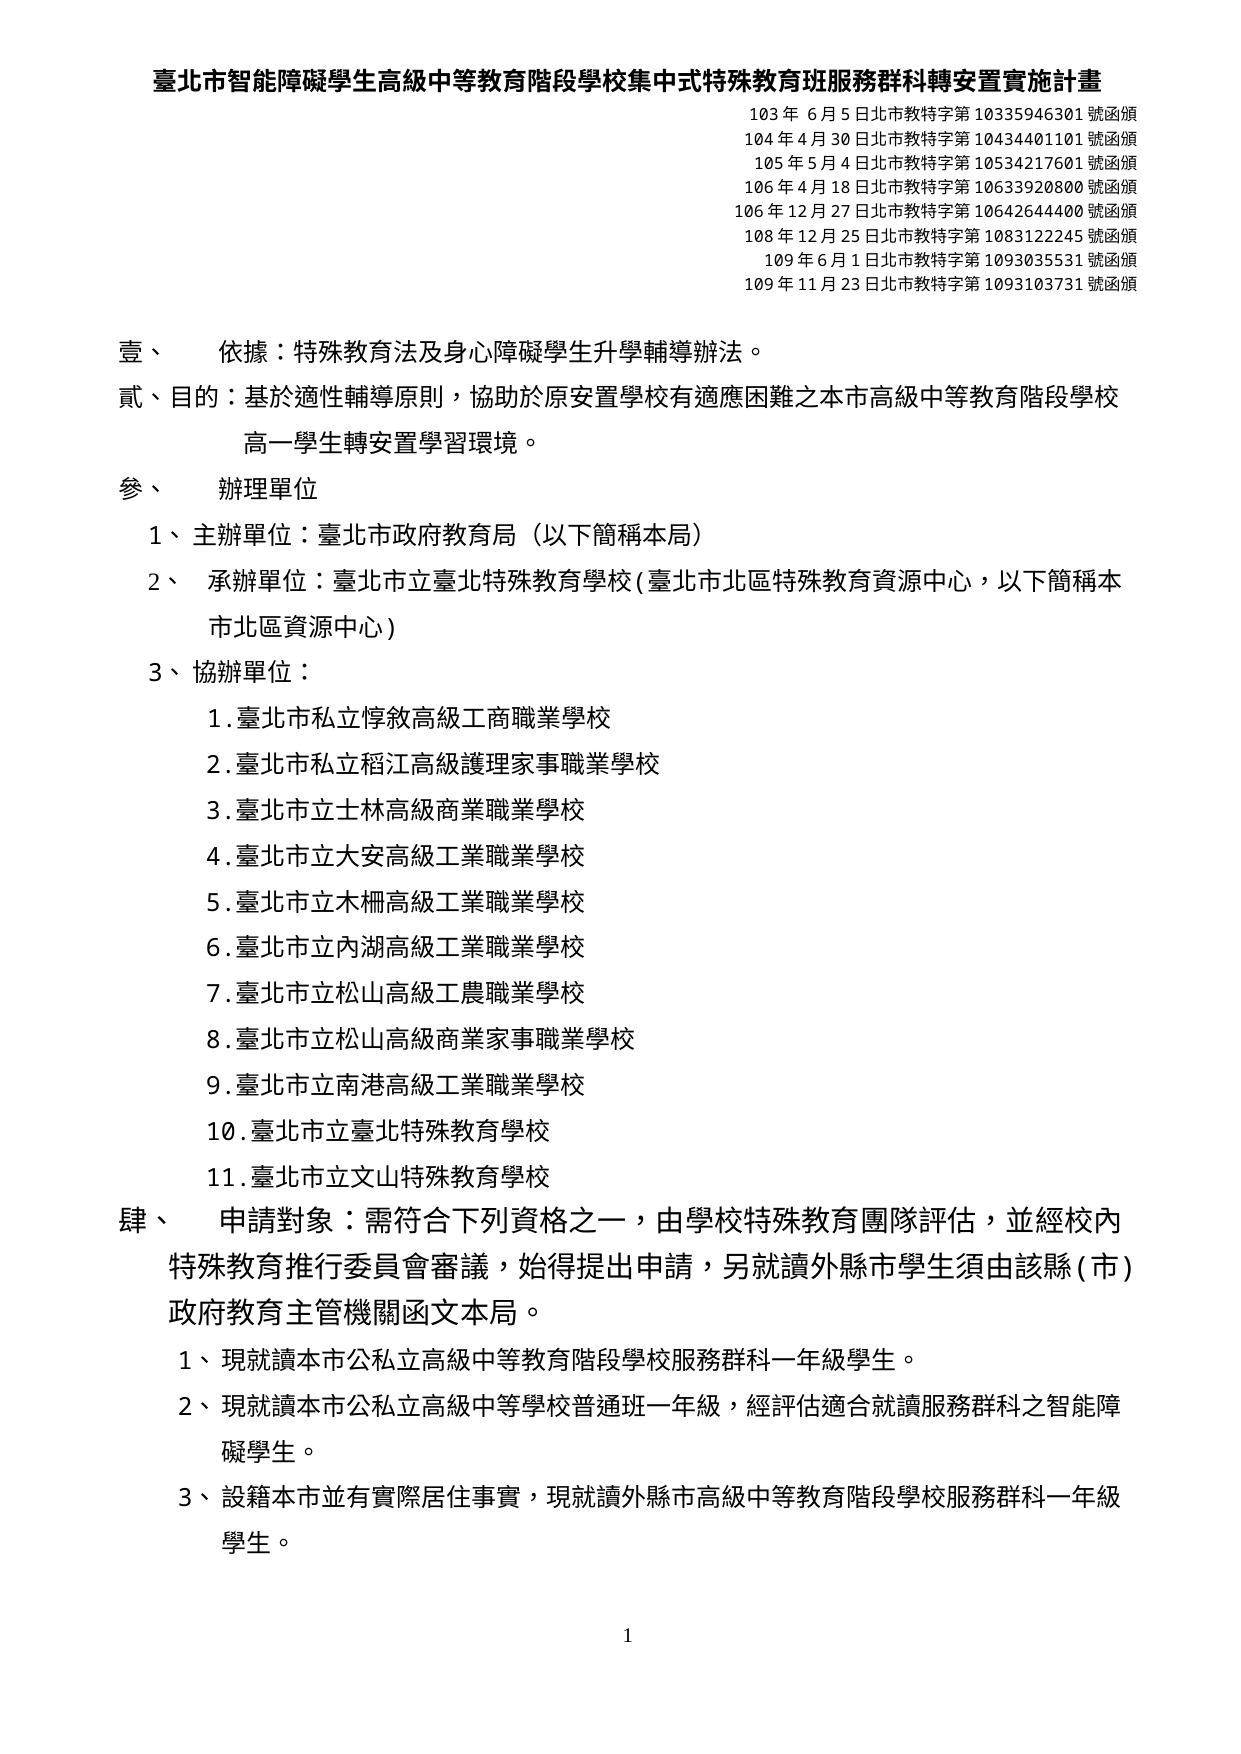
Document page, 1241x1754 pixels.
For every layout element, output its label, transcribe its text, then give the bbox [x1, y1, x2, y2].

list 協辦單位： [148, 645, 1137, 691]
text 1.臺北市私立惇敘高級工商職業學校 [207, 691, 1137, 737]
text 9.臺北市立南港高級工業職業學校 [206, 1058, 1137, 1103]
text 8.臺北市立松山高級商業家事職業學校 [206, 1012, 1137, 1058]
text 3.臺北市立士林高級商業職業學校 [206, 783, 1137, 828]
list 主辦單位：臺北市政府教育局（以下簡稱本局） [148, 508, 1137, 553]
text 5.臺北市立木柵高級工業職業學校 [206, 874, 1137, 920]
text 臺北市智能障礙學生高級中等教育階段學校集中式特殊教育班服務群科轉安置實施計畫 [118, 47, 1137, 101]
text 4.臺北市立大安高級工業職業學校 [206, 828, 1137, 874]
list 設籍本市並有實際居住事實，現就讀外縣市高級中等教育階段學校服務群科一年級學生。 [177, 1470, 1137, 1562]
list 依據：特殊教育法及身心障礙學生升學輔導辦法。 [118, 324, 1137, 370]
text 11.臺北市立文山特殊教育學校 [206, 1149, 1137, 1195]
text 106年12月27日北市教特字第10642644400號函頒 [118, 198, 1137, 223]
list 現就讀本市公私立高級中等教育階段學校服務群科一年級學生。 [177, 1333, 1137, 1378]
list 現就讀本市公私立高級中等學校普通班一年級，經評估適合就讀服務群科之智能障礙學生。 [177, 1378, 1137, 1470]
list 目的：基於適性輔導原則，協助於原安置學校有適應困難之本市高級中等教育階段學校高一學生轉安置學習環境。 [118, 370, 1137, 462]
text 109年11月23日北市教特字第1093103731號函頒 [118, 271, 1137, 296]
text 105年5月4日北市教特字第10534217601號函頒 [118, 150, 1137, 174]
text 106年4月18日北市教特字第10633920800號函頒 [118, 174, 1137, 198]
text 2.臺北市私立稻江高級護理家事職業學校 [206, 737, 1137, 783]
list 承辦單位：臺北市立臺北特殊教育學校(臺北市北區特殊教育資源中心，以下簡稱本市北區資源中心) [148, 553, 1137, 645]
text 7.臺北市立松山高級工農職業學校 [206, 966, 1137, 1012]
text 10.臺北市立臺北特殊教育學校 [206, 1103, 1137, 1149]
list 申請對象：需符合下列資格之一，由學校特殊教育團隊評估，並經校內特殊教育推行委員會審議，始得提出申請，另就讀外縣市學生須由該縣(市)政府教育主管機關函文本局。 [118, 1195, 1137, 1333]
text 104年4月30日北市教特字第10434401101號函頒 [118, 126, 1137, 150]
text 108年12月25日北市教特字第1083122245號函頒 [118, 223, 1137, 247]
text 103年 6月5日北市教特字第10335946301號函頒 [118, 101, 1137, 126]
text 6.臺北市立內湖高級工業職業學校 [206, 920, 1137, 966]
list 辦理單位 [118, 462, 1137, 508]
text 109年6月1日北市教特字第1093035531號函頒 [118, 247, 1137, 271]
